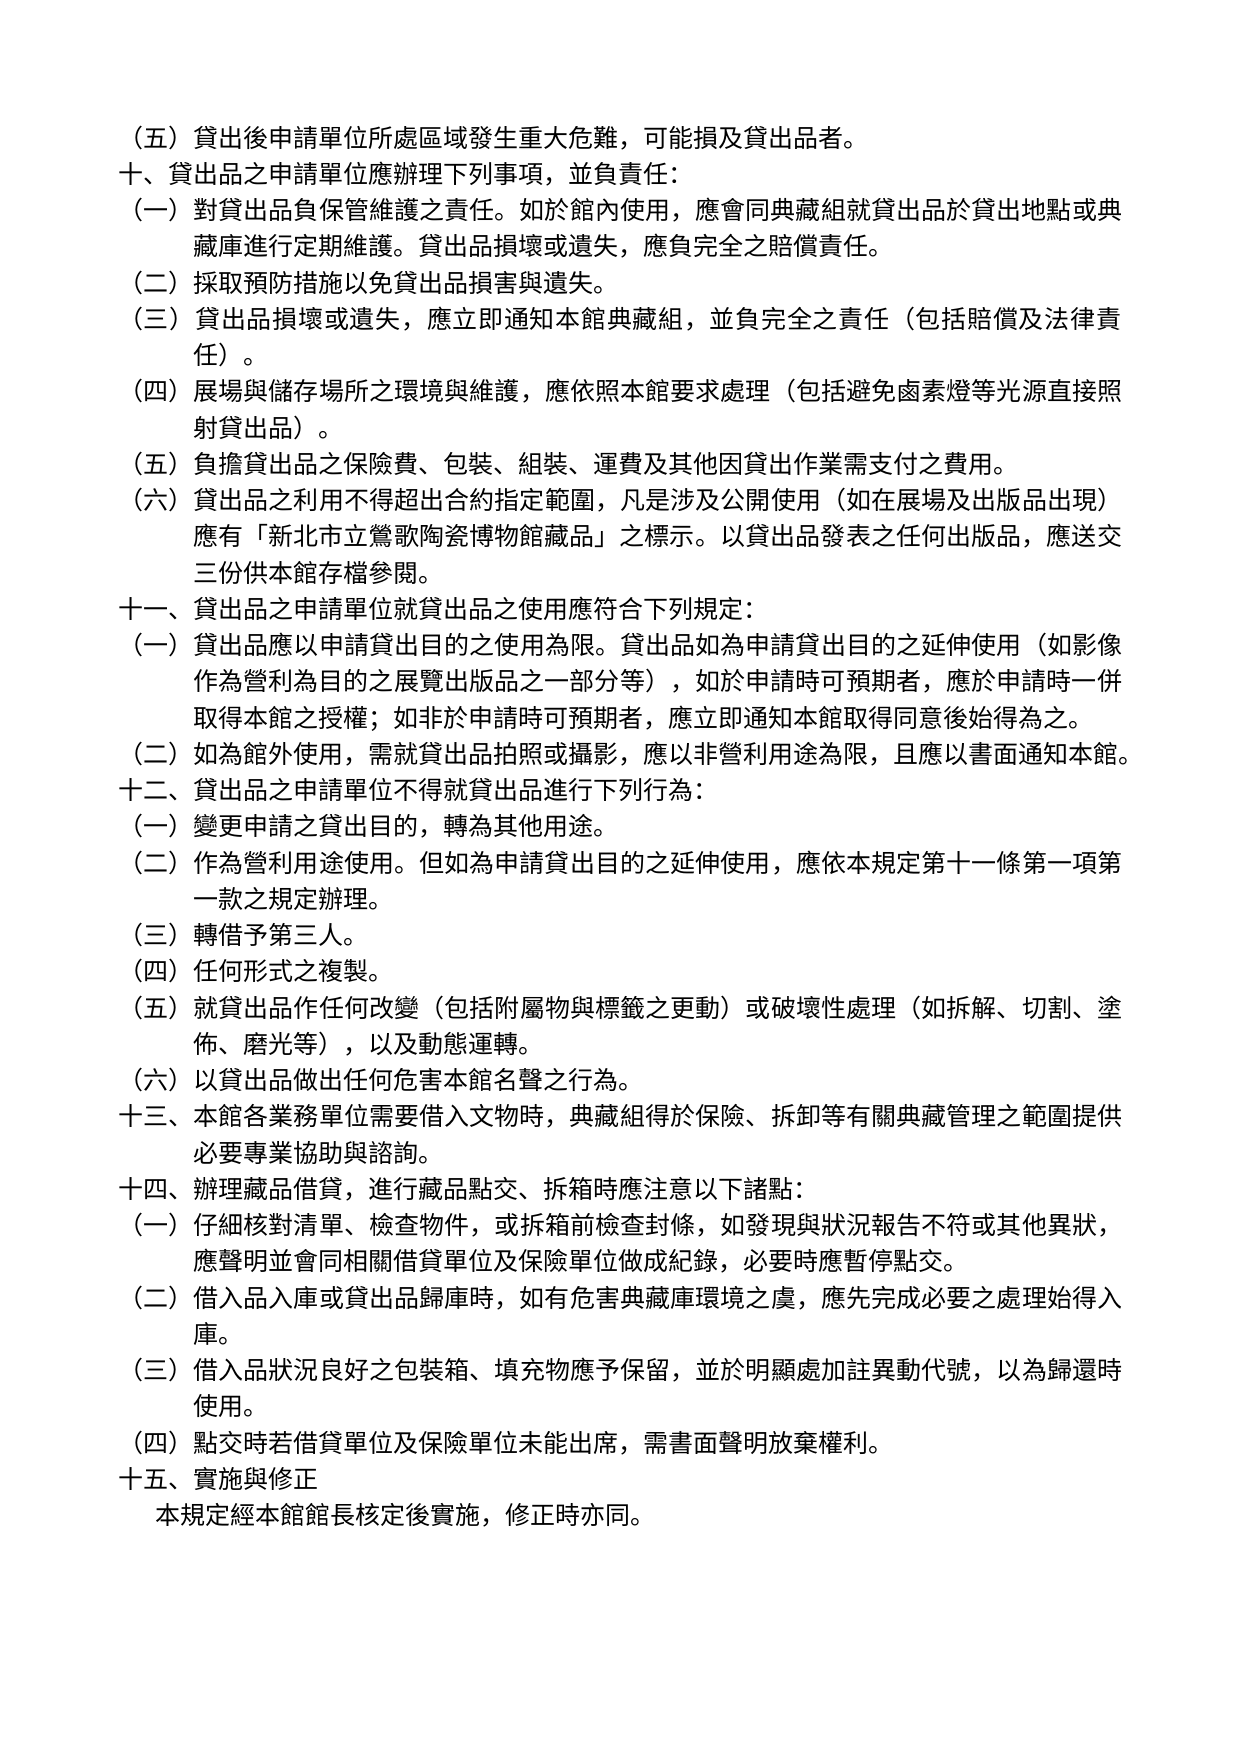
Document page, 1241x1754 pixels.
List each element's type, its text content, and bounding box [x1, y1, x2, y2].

text （三）借入品狀況良好之包裝箱、填充物應予保留，並於明顯處加註異動代號，以為歸還時使用。 [118, 1351, 1122, 1423]
text （一）變更申請之貸出目的，轉為其他用途。 [118, 807, 1122, 843]
text （四）點交時若借貸單位及保險單位未能出席，需書面聲明放棄權利。 [118, 1423, 1122, 1459]
text （六）貸出品之利用不得超出合約指定範圍，凡是涉及公開使用（如在展場及出版品出現）應有「新北市立鶯歌陶瓷博物館藏品」之標示。以貸出品發表之任何出版品，應送交三份供本館存檔參閱。 [118, 481, 1122, 589]
text （四）任何形式之複製。 [118, 952, 1122, 988]
text （三）轉借予第三人。 [118, 916, 1122, 952]
text （五）負擔貸出品之保險費、包裝、組裝、運費及其他因貸出作業需支付之費用。 [118, 444, 1122, 481]
text 十三、本館各業務單位需要借入文物時，典藏組得於保險、拆卸等有關典藏管理之範圍提供必要專業協助與諮詢。 [118, 1097, 1122, 1169]
text （六）以貸出品做出任何危害本館名聲之行為。 [118, 1061, 1122, 1097]
text （二）借入品入庫或貸出品歸庫時，如有危害典藏庫環境之虞，應先完成必要之處理始得入庫。 [118, 1278, 1122, 1351]
text 十、貸出品之申請單位應辦理下列事項，並負責任： [118, 154, 1122, 191]
text 十一、貸出品之申請單位就貸出品之使用應符合下列規定： [118, 589, 1122, 626]
text 本規定經本館館長核定後實施，修正時亦同。 [118, 1496, 1122, 1532]
text （五）貸出後申請單位所處區域發生重大危難，可能損及貸出品者。 [118, 118, 1122, 154]
text （一）貸出品應以申請貸出目的之使用為限。貸出品如為申請貸出目的之延伸使用（如影像作為營利為目的之展覽出版品之一部分等），如於申請時可預期者，應於申請時一併取得本館之授權；如非於申請時可預期者，應立即通知本館取得同意後始得為之。 [118, 626, 1122, 734]
text （一）對貸出品負保管維護之責任。如於館內使用，應會同典藏組就貸出品於貸出地點或典藏庫進行定期維護。貸出品損壞或遺失，應負完全之賠償責任。 [118, 191, 1122, 263]
text 十五、實施與修正 [118, 1459, 1122, 1496]
text （五）就貸出品作任何改變（包括附屬物與標籤之更動）或破壞性處理（如拆解、切割、塗佈、磨光等），以及動態運轉。 [118, 988, 1122, 1061]
text （二）如為館外使用，需就貸出品拍照或攝影，應以非營利用途為限，且應以書面通知本館。 [118, 734, 1122, 771]
text （二）採取預防措施以免貸出品損害與遺失。 [118, 263, 1122, 299]
text （三）貸出品損壞或遺失，應立即通知本館典藏組，並負完全之責任（包括賠償及法律責任）。 [118, 299, 1122, 372]
text 十四、辦理藏品借貸，進行藏品點交、拆箱時應注意以下諸點： [118, 1169, 1122, 1206]
text （二）作為營利用途使用。但如為申請貸出目的之延伸使用，應依本規定第十一條第一項第一款之規定辦理。 [118, 843, 1122, 916]
text （四）展場與儲存場所之環境與維護，應依照本館要求處理（包括避免鹵素燈等光源直接照射貸出品）。 [118, 372, 1122, 444]
text （一）仔細核對清單、檢查物件，或拆箱前檢查封條，如發現與狀況報告不符或其他異狀，應聲明並會同相關借貸單位及保險單位做成紀錄，必要時應暫停點交。 [118, 1206, 1122, 1278]
text 十二、貸出品之申請單位不得就貸出品進行下列行為： [118, 771, 1122, 807]
